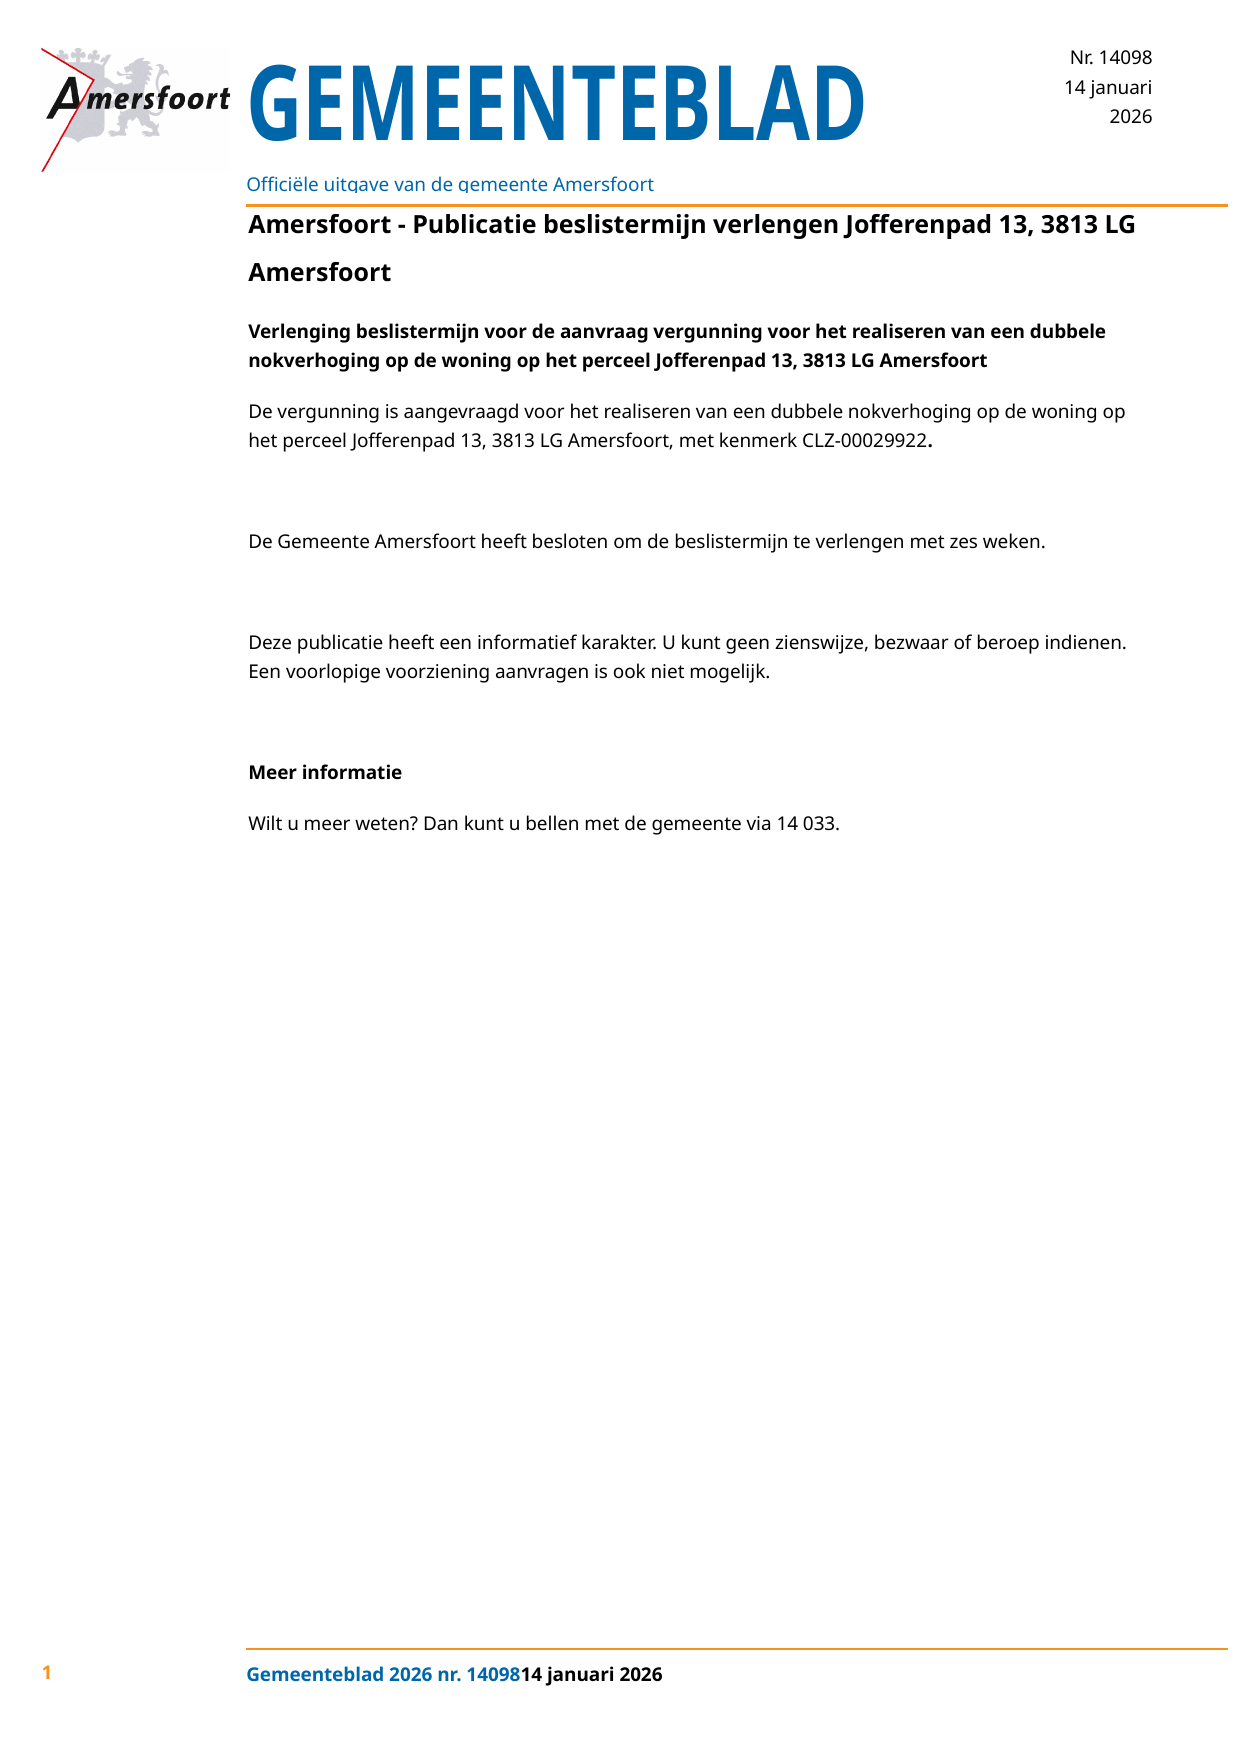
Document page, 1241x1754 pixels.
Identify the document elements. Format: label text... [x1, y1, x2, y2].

text Meer informatie [248, 759, 1152, 785]
text Verlenging beslistermijn voor de aanvraag vergunning voor het realiseren van een dubbele nokverhoging op de woning op het perceel Jofferenpad 13, 3813 LG Amersfoort [248, 318, 1152, 373]
text Amersfoort - Publicatie beslistermijn verlengen Jofferenpad 13, 3813 LG Amersfoort [248, 207, 1152, 288]
text De Gemeente Amersfoort heeft besloten om de beslistermijn te verlengen met zes weken. [248, 528, 1152, 554]
text Deze publicatie heeft een informatief karakter. U kunt geen zienswijze, bezwaar of beroep indienen. Een voorlopige voorziening aanvragen is ook niet mogelijk. [248, 629, 1152, 684]
text De vergunning is aangevraagd voor het realiseren van een dubbele nokverhoging op de woning op het perceel Jofferenpad 13, 3813 LG Amersfoort, met kenmerk CLZ-00029922. [248, 398, 1152, 453]
picture [41, 47, 231, 172]
text Wilt u meer weten? Dan kunt u bellen met de gemeente via 14 033. [248, 810, 1152, 836]
